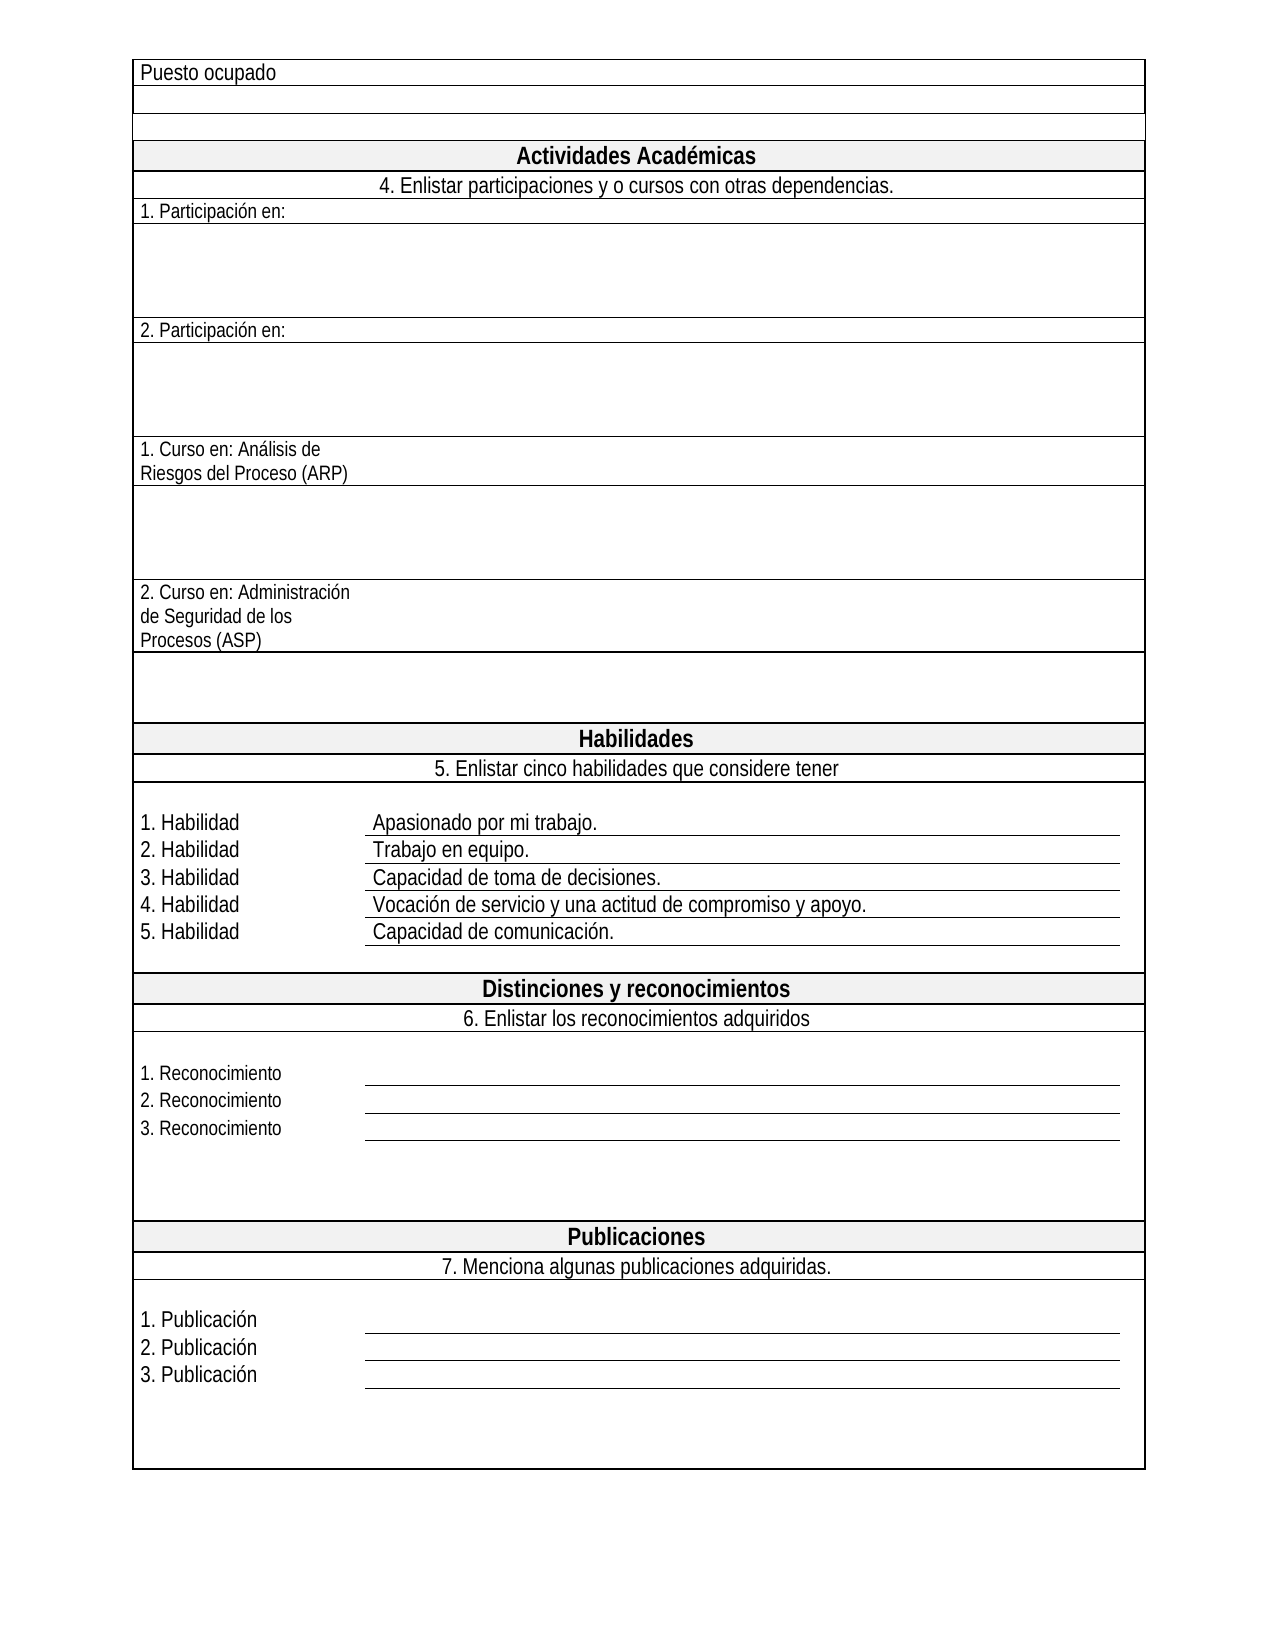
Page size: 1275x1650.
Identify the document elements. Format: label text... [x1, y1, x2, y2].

table_cell [747, 1194, 844, 1220]
table_cell [1120, 1059, 1144, 1085]
table_cell 4. Habilidad [134, 890, 365, 917]
table_cell [602, 1167, 747, 1193]
table_cell [134, 1167, 365, 1193]
table_cell [134, 1415, 365, 1441]
table_cell [1120, 945, 1144, 972]
table_cell [365, 318, 1144, 342]
table_cell [134, 1194, 365, 1220]
table_cell [365, 86, 502, 113]
table_cell Publicaciones [134, 1222, 1144, 1251]
table_cell [1120, 1113, 1144, 1140]
table_cell [134, 1441, 365, 1468]
table_cell [502, 86, 602, 113]
table_cell 6. Enlistar los reconocimientos adquiridos [134, 1005, 1144, 1031]
table_cell [747, 783, 844, 809]
table_cell 3. Reconocimiento [134, 1113, 365, 1140]
table_cell [844, 783, 1120, 809]
table_cell [365, 946, 502, 972]
table_cell [365, 437, 1144, 485]
table_cell [365, 580, 502, 651]
table_cell 2. Participación en: [134, 318, 365, 342]
table_cell 5. Habilidad [134, 917, 365, 945]
table_cell [602, 946, 747, 972]
table_cell [134, 1032, 365, 1059]
table_cell [134, 486, 1144, 578]
table_cell [134, 1280, 365, 1306]
table_cell [747, 1141, 844, 1167]
table_cell 1. Participación en: [134, 199, 365, 223]
table_cell Capacidad de toma de decisiones. [365, 864, 1120, 890]
table_cell [1120, 114, 1145, 140]
table_cell [365, 1334, 1120, 1360]
table_cell [747, 114, 844, 140]
table_cell [844, 946, 1120, 972]
table_cell Habilidades [134, 724, 1144, 753]
table_cell [602, 783, 747, 809]
table_cell [602, 86, 747, 113]
table_cell [365, 1167, 502, 1193]
table_cell [602, 1194, 747, 1220]
table_cell [1120, 783, 1144, 809]
table_cell [502, 1389, 602, 1415]
table_cell Puesto ocupado [134, 60, 365, 85]
table_cell [134, 653, 1144, 722]
table_cell [747, 1032, 844, 1059]
table_cell [1120, 1167, 1144, 1193]
table_cell [365, 199, 1144, 223]
table_cell [1120, 1085, 1144, 1112]
table_cell [844, 1280, 1120, 1306]
table_cell [502, 1141, 602, 1167]
table_cell [844, 1167, 1120, 1193]
table_cell [1120, 1280, 1144, 1306]
table_cell [747, 1415, 844, 1441]
table_cell [365, 114, 502, 140]
table_cell [365, 1086, 1120, 1112]
table_cell [365, 783, 502, 809]
table_cell [844, 580, 1120, 651]
table_cell [365, 1441, 502, 1468]
table_cell [602, 1441, 747, 1468]
table_cell [1120, 1333, 1144, 1360]
table_cell [365, 1361, 1120, 1388]
table_cell [365, 1194, 502, 1220]
table_cell [602, 114, 747, 140]
table_cell 2. Habilidad [134, 835, 365, 862]
table_cell [602, 1280, 747, 1306]
table_cell [365, 1280, 502, 1306]
table_cell 3. Habilidad [134, 863, 365, 890]
table_cell [1120, 86, 1144, 113]
table_cell 5. Enlistar cinco habilidades que considere tener [134, 755, 1144, 781]
table_cell [844, 1141, 1120, 1167]
table_cell [134, 343, 1144, 436]
table_cell [502, 580, 602, 651]
table_cell [502, 114, 602, 140]
table_cell [1120, 1032, 1144, 1059]
table_cell [502, 783, 602, 809]
table_cell [747, 1441, 844, 1468]
table_cell [134, 224, 1144, 317]
table_cell 4. Enlistar participaciones y o cursos con otras dependencias. [134, 172, 1144, 198]
table_cell [502, 1194, 602, 1220]
table_cell [365, 1389, 502, 1415]
table_cell 1. Publicación [134, 1306, 365, 1333]
table_cell 3. Publicación [134, 1360, 365, 1388]
table_cell [1120, 1306, 1144, 1333]
table_cell [1120, 1360, 1144, 1388]
table_cell Apasionado por mi trabajo. [365, 809, 1120, 835]
table_cell [844, 1194, 1120, 1220]
table_cell Distinciones y reconocimientos [134, 974, 1144, 1003]
table_cell 1. Reconocimiento [134, 1059, 365, 1085]
table_cell [502, 1032, 602, 1059]
table_cell Vocación de servicio y una actitud de compromiso y apoyo. [365, 891, 1120, 917]
table_cell Trabajo en equipo. [365, 836, 1120, 862]
table_cell [747, 946, 844, 972]
table_cell [844, 1032, 1120, 1059]
table_cell [747, 1280, 844, 1306]
table_cell [602, 1032, 747, 1059]
table_cell [1120, 890, 1144, 917]
table_cell [365, 1032, 502, 1059]
table_cell [365, 1059, 1120, 1085]
table_cell Actividades Académicas [134, 141, 1144, 170]
table_cell [365, 1306, 1120, 1333]
table_cell [844, 1441, 1120, 1468]
table_cell [1120, 835, 1144, 862]
table_cell [1120, 917, 1144, 945]
table_cell [1120, 1415, 1144, 1441]
table_cell [134, 1388, 365, 1415]
table_cell 2. Curso en: Administración de Seguridad de los Procesos (ASP) [134, 580, 365, 651]
table_cell [747, 580, 844, 651]
table_cell [602, 1389, 747, 1415]
table_cell [502, 946, 602, 972]
table_cell [1120, 60, 1144, 85]
table_cell [365, 1114, 1120, 1140]
table_cell [602, 1141, 747, 1167]
table_cell 1. Curso en: Análisis de Riesgos del Proceso (ARP) [134, 437, 365, 485]
table_cell [1120, 1140, 1144, 1167]
table_cell [134, 1140, 365, 1167]
table_cell [1120, 863, 1144, 890]
table_cell [844, 114, 1120, 140]
table_cell [602, 580, 747, 651]
table_cell Capacidad de comunicación. [365, 918, 1120, 945]
table_cell [747, 86, 844, 113]
table_cell [1120, 1194, 1144, 1220]
table_cell [134, 945, 365, 972]
table_cell 2. Publicación [134, 1333, 365, 1360]
table_cell [365, 1141, 502, 1167]
table_cell 1. Habilidad [134, 809, 365, 835]
table_cell [844, 86, 1120, 113]
table_cell [844, 1415, 1120, 1441]
table_cell [502, 1415, 602, 1441]
table_cell [133, 114, 365, 140]
table_cell [502, 1280, 602, 1306]
table_cell [134, 86, 365, 113]
table_cell [365, 1415, 502, 1441]
table_cell [1120, 580, 1144, 651]
table_cell [747, 1167, 844, 1193]
table_cell 7. Menciona algunas publicaciones adquiridas. [134, 1253, 1144, 1279]
table_cell [134, 783, 365, 809]
table_cell [844, 1389, 1120, 1415]
table_cell [747, 1389, 844, 1415]
table_cell [502, 1441, 602, 1468]
table_cell [1120, 809, 1144, 835]
table_cell [502, 1167, 602, 1193]
table_cell [1120, 1441, 1144, 1468]
table_cell [602, 1415, 747, 1441]
table_cell [1120, 1388, 1144, 1415]
table_cell 2. Reconocimiento [134, 1085, 365, 1112]
table_cell [365, 60, 1120, 85]
